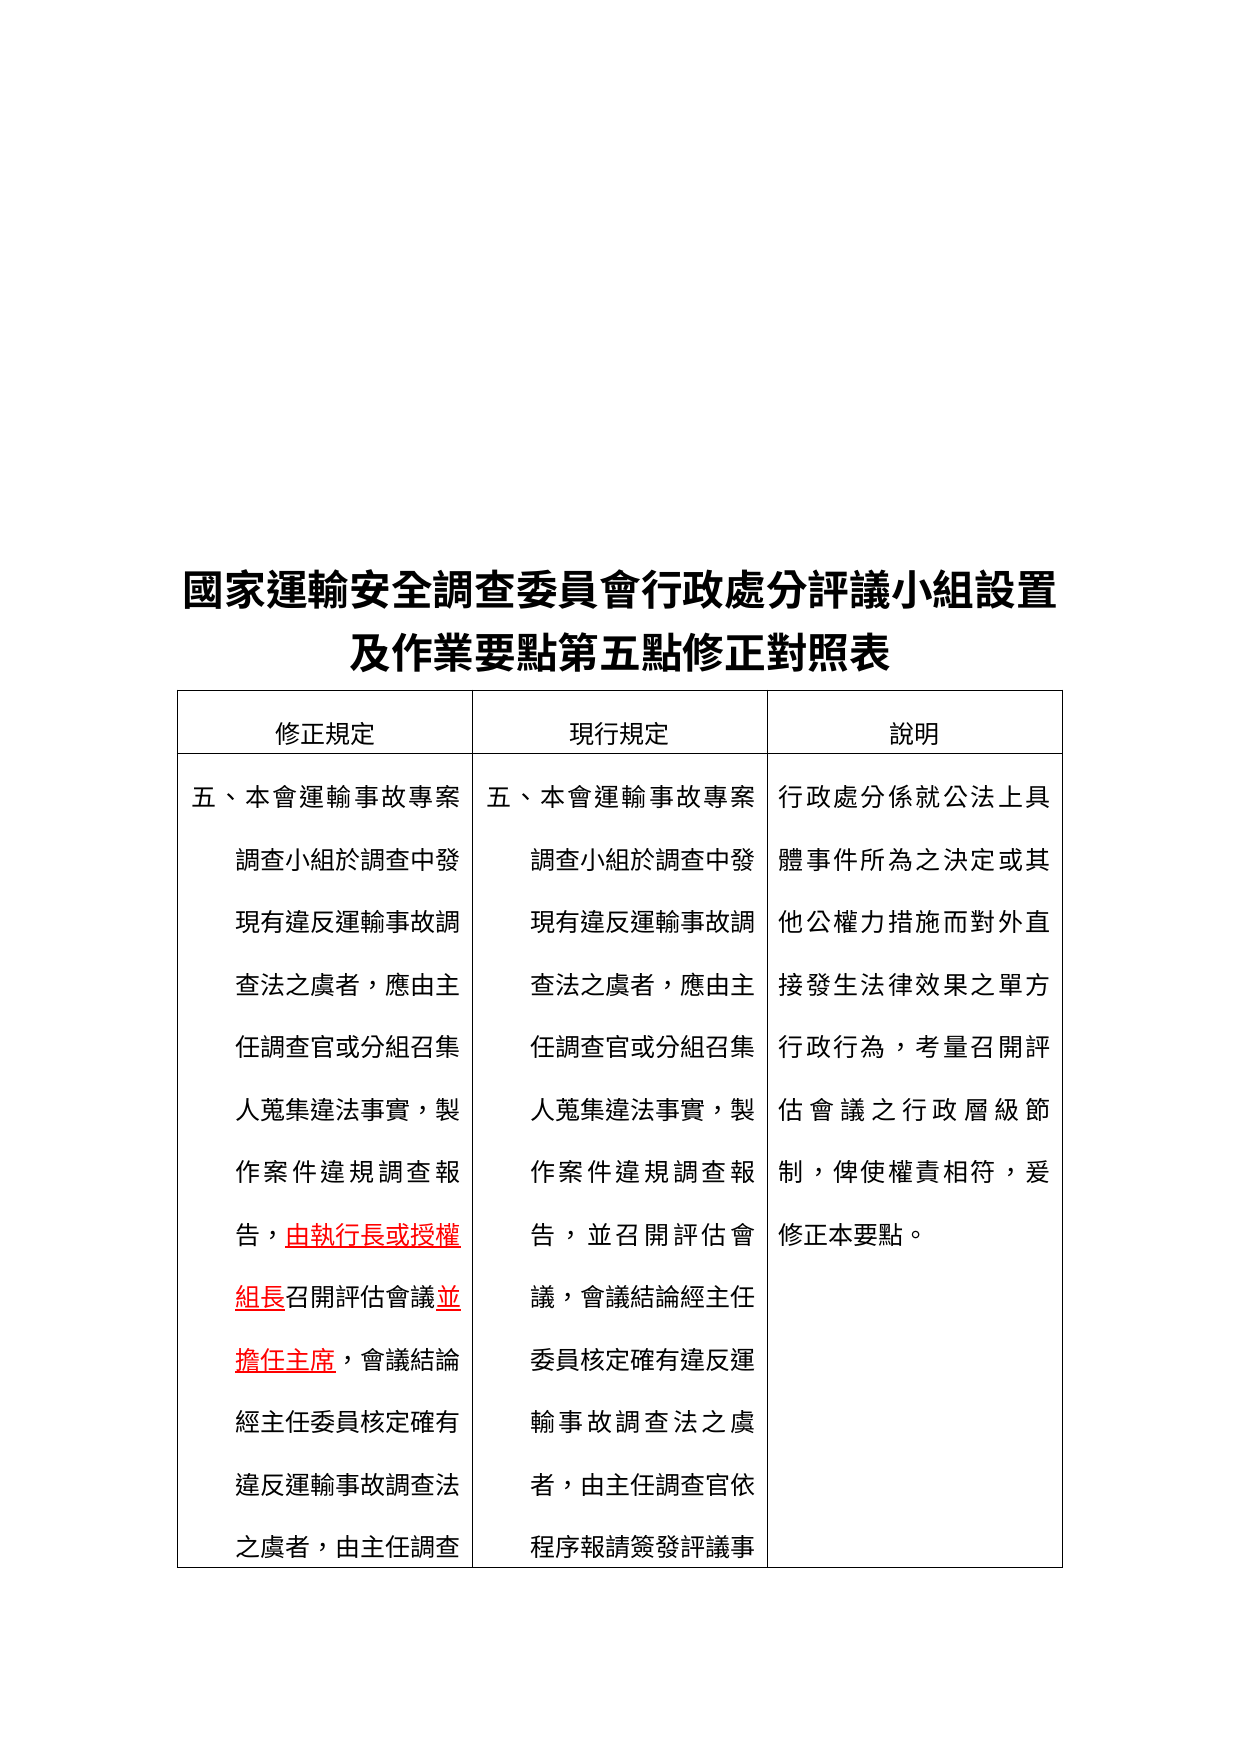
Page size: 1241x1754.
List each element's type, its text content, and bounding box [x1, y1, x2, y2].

table_header 說明 [768, 691, 1062, 753]
table_cell 五、本會運輸事故專案調查小組於調查中發現有違反運輸事故調查法之虞者，應由主任調查官或分組召集人蒐集違法事實，製作案件違規調查報告，由執行長或授權組長召開評估會議並擔任主席，會議結論經主任委員核定確有違反運輸事故調查法之虞者，由主任調查 [178, 754, 472, 1567]
table_cell 五、本會運輸事故專案調查小組於調查中發現有違反運輸事故調查法之虞者，應由主任調查官或分組召集人蒐集違法事實，製作案件違規調查報告，並召開評估會議，會議結論經主任委員核定確有違反運輸事故調查法之虞者，由主任調查官依程序報請簽發評議事 [473, 754, 767, 1567]
table_cell 行政處分係就公法上具體事件所為之決定或其他公權力措施而對外直接發生法律效果之單方行政行為，考量召開評估會議之行政層級節制，俾使權責相符，爰修正本要點。 [768, 754, 1062, 1567]
table_header 現行規定 [473, 691, 767, 753]
table_header 修正規定 [178, 691, 472, 753]
text 國家運輸安全調查委員會行政處分評議小組設置及作業要點第五點修正對照表 [177, 546, 1063, 671]
